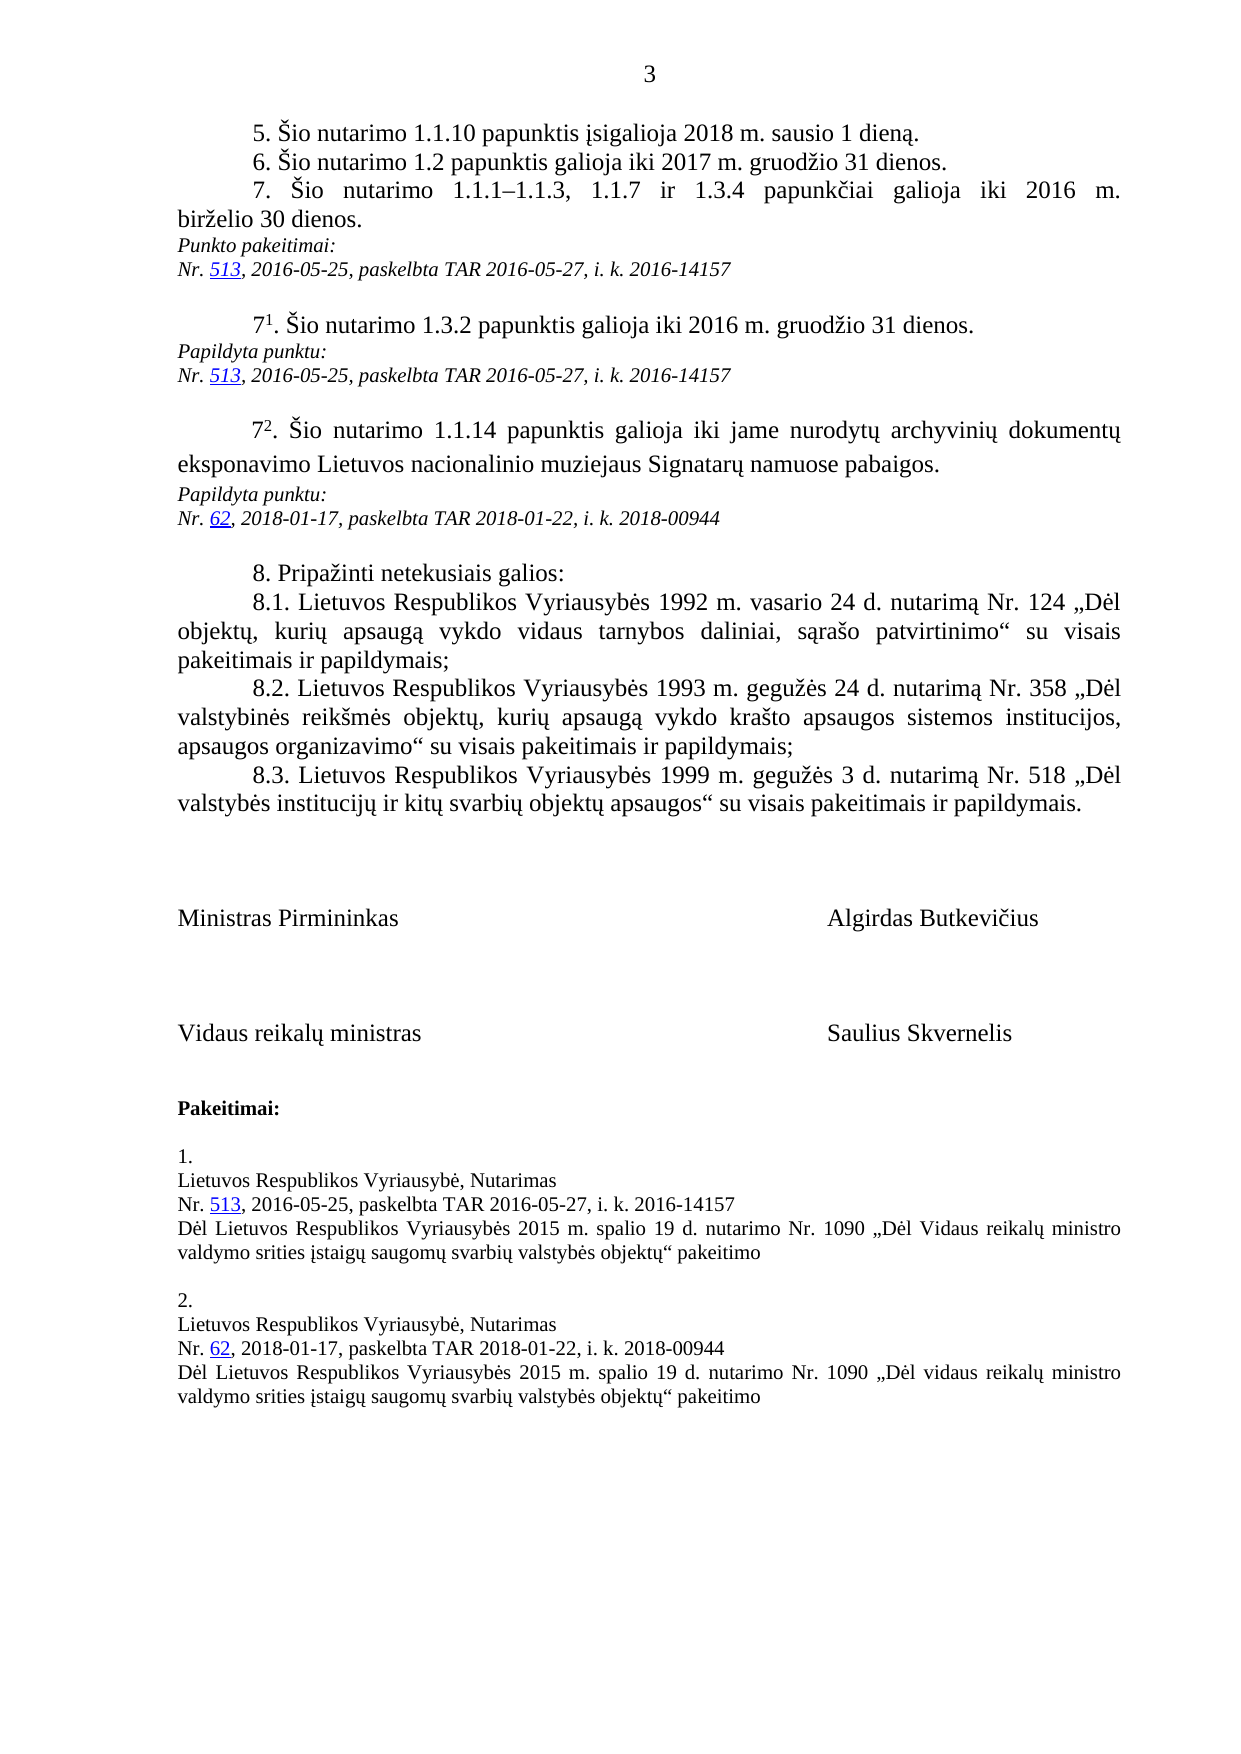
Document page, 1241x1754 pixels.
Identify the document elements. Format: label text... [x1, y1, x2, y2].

text Lietuvos Respublikos Vyriausybė, Nutarimas [177, 1312, 1122, 1336]
text Lietuvos Respublikos Vyriausybė, Nutarimas [177, 1168, 1122, 1192]
text Nr. 513, 2016-05-25, paskelbta TAR 2016-05-27, i. k. 2016-14157 [177, 1192, 1122, 1216]
text 72. Šio nutarimo 1.1.14 papunktis galioja iki jame nurodytų archyvinių dokumentų eksponavimo Lietuvos nacionalinio muziejaus Signatarų namuose pabaigos. [177, 416, 1122, 477]
text Papildyta punktu: [177, 339, 1122, 363]
text Punkto pakeitimai: [177, 233, 1122, 257]
text 71. Šio nutarimo 1.3.2 papunktis galioja iki 2016 m. gruodžio 31 dienos. [177, 310, 1122, 339]
text Nr. 62, 2018-01-17, paskelbta TAR 2018-01-22, i. k. 2018-00944 [177, 1336, 1122, 1360]
text 8.2. Lietuvos Respublikos Vyriausybės 1993 m. gegužės 24 d. nutarimą Nr. 358 „Dėl valstybinės reikšmės objektų, kurių apsaugą vykdo krašto apsaugos sistemos institucijos, apsaugos organizavimo“ su visais pakeitimais ir papildymais; [177, 673, 1122, 760]
text 8. Pripažinti netekusiais galios: [177, 558, 1122, 587]
text Nr. 513, 2016-05-25, paskelbta TAR 2016-05-27, i. k. 2016-14157 [177, 257, 1122, 281]
text 8.1. Lietuvos Respublikos Vyriausybės 1992 m. vasario 24 d. nutarimą Nr. 124 „Dėl objektų, kurių apsaugą vykdo vidaus tarnybos daliniai, sąrašo patvirtinimo“ su visais pakeitimais ir papildymais; [177, 587, 1122, 673]
text 7. Šio nutarimo 1.1.1–1.1.3, 1.1.7 ir 1.3.4 papunkčiai galioja iki 2016 m. birželio 30 dienos. [177, 176, 1122, 233]
text Nr. 513, 2016-05-25, paskelbta TAR 2016-05-27, i. k. 2016-14157 [177, 363, 1122, 387]
text Dėl Lietuvos Respublikos Vyriausybės 2015 m. spalio 19 d. nutarimo Nr. 1090 „Dėl Vidaus reikalų ministro valdymo srities įstaigų saugomų svarbių valstybės objektų“ pakeitimo [177, 1216, 1122, 1264]
text 1. [177, 1143, 1122, 1168]
text 5. Šio nutarimo 1.1.10 papunktis įsigalioja 2018 m. sausio 1 dieną. [177, 118, 1122, 147]
text 8.3. Lietuvos Respublikos Vyriausybės 1999 m. gegužės 3 d. nutarimą Nr. 518 „Dėl valstybės institucijų ir kitų svarbių objektų apsaugos“ su visais pakeitimais ir papildymais. [177, 760, 1122, 817]
text Dėl Lietuvos Respublikos Vyriausybės 2015 m. spalio 19 d. nutarimo Nr. 1090 „Dėl vidaus reikalų ministro valdymo srities įstaigų saugomų svarbių valstybės objektų“ pakeitimo [177, 1360, 1122, 1408]
text 2. [177, 1288, 1122, 1312]
text Nr. 62, 2018-01-17, paskelbta TAR 2018-01-22, i. k. 2018-00944 [177, 506, 1122, 530]
text Pakeitimai: [177, 1095, 1122, 1119]
text Vidaus reikalų ministras Saulius Skvernelis [177, 1018, 1122, 1047]
text Ministras Pirmininkas Algirdas Butkevičius [177, 903, 1122, 932]
text 6. Šio nutarimo 1.2 papunktis galioja iki 2017 m. gruodžio 31 dienos. [177, 147, 1122, 176]
text Papildyta punktu: [177, 482, 1122, 506]
